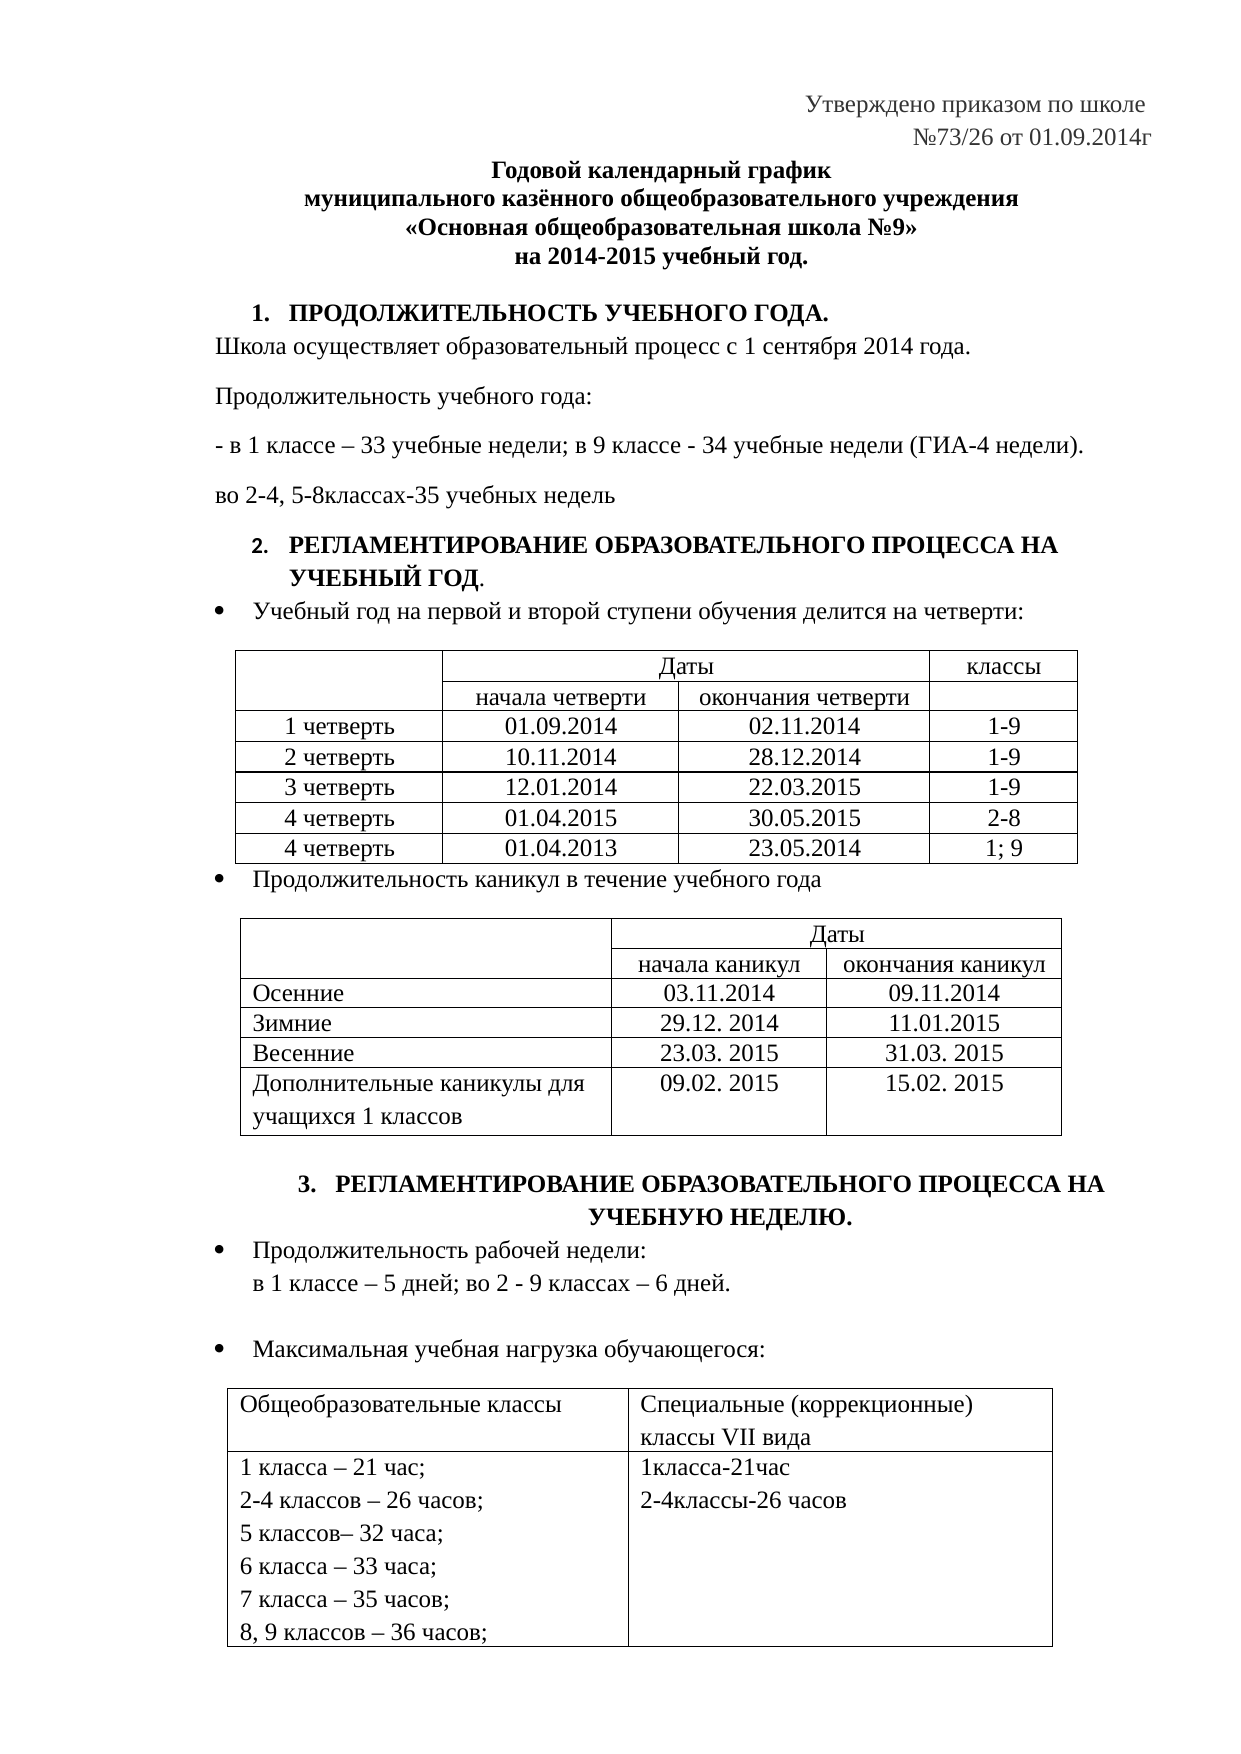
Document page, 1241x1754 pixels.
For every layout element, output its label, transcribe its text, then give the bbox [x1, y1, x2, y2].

table_cell окончания каникул [827, 949, 1061, 977]
table_cell 28.12.2014 [679, 742, 929, 771]
table_header Даты [612, 919, 1061, 948]
table_cell 1-9 [930, 742, 1077, 771]
table_cell 4 четверть [236, 803, 442, 832]
table_cell начала четверти [443, 682, 678, 710]
table_cell 1класса-21час 2-4классы-26 часов [629, 1452, 1052, 1646]
table_cell 2-8 [930, 803, 1077, 832]
table_cell окончания четверти [679, 682, 929, 710]
table_cell 23.03. 2015 [612, 1038, 826, 1067]
table_cell 1-9 [930, 711, 1077, 741]
table_cell 09.02. 2015 [612, 1068, 826, 1135]
table_cell 1 класса – 21 час; 2-4 классов – 26 часов; 5 классов– 32 часа; 6 класса – 33 часа; 7 класса – 35 часов; 8, 9 классов – 36 часов; [228, 1452, 628, 1646]
table_cell 30.05.2015 [679, 803, 929, 832]
table_cell 03.11.2014 [612, 979, 826, 1007]
list Продолжительность рабочей недели: [215, 1235, 1152, 1264]
table_cell 02.11.2014 [679, 711, 929, 741]
table_header классы [930, 651, 1077, 681]
table_header [236, 651, 442, 710]
table_header Специальные (коррекционные) классы VII вида [629, 1389, 1052, 1451]
list Учебный год на первой и второй ступени обучения делится на четверти: [215, 596, 1152, 625]
text в 1 классе – 5 дней; во 2 - 9 классах – 6 дней. [252, 1268, 1152, 1297]
table_header Даты [443, 651, 929, 681]
text Утверждено приказом по школе [177, 89, 1152, 117]
table_cell Весенние [241, 1038, 611, 1067]
table_cell 01.09.2014 [443, 711, 678, 741]
table_cell Дополнительные каникулы для учащихся 1 классов [241, 1068, 611, 1135]
text Продолжительность учебного года: [215, 381, 1152, 410]
table_cell 23.05.2014 [679, 834, 929, 863]
table_cell 22.03.2015 [679, 773, 929, 802]
list Продолжительность каникул в течение учебного года [215, 864, 1152, 893]
list ПРОДОЛЖИТЕЛЬНОСТЬ УЧЕБНОГО ГОДА. [251, 298, 1152, 327]
table_cell 09.11.2014 [827, 979, 1061, 1007]
list Максимальная учебная нагрузка обучающегося: [215, 1334, 1152, 1363]
table_cell Осенние [241, 979, 611, 1007]
table_cell 1; 9 [930, 834, 1077, 863]
list РЕГЛАМЕНТИРОВАНИЕ ОБРАЗОВАТЕЛЬНОГО ПРОЦЕССА НА УЧЕБНУЮ НЕДЕЛЮ. [251, 1169, 1152, 1231]
table_cell 3 четверть [236, 773, 442, 802]
table_cell 1 четверть [236, 711, 442, 741]
table_header [241, 919, 611, 977]
list РЕГЛАМЕНТИРОВАНИЕ ОБРАЗОВАТЕЛЬНОГО ПРОЦЕССА НА УЧЕБНЫЙ ГОД. [251, 530, 1152, 592]
table_cell 01.04.2015 [443, 803, 678, 832]
table_cell 01.04.2013 [443, 834, 678, 863]
text - в 1 классе – 33 учебные недели; в 9 классе - 34 учебные недели (ГИА-4 недели). [215, 431, 1152, 459]
text №73/26 от 01.09.2014г [177, 122, 1152, 150]
table_cell 12.01.2014 [443, 773, 678, 802]
table_cell 4 четверть [236, 834, 442, 863]
table_cell 15.02. 2015 [827, 1068, 1061, 1135]
text Годовой календарный график муниципального казённого общеобразовательного учреждения «Основная общеобразовательная школа №9» на 2014-2015 учебный год. [177, 155, 1152, 270]
table_cell [930, 682, 1077, 710]
table_cell 2 четверть [236, 742, 442, 771]
table_cell начала каникул [612, 949, 826, 977]
text Школа осуществляет образовательный процесс с 1 сентября 2014 года. [215, 331, 1152, 360]
table_cell 31.03. 2015 [827, 1038, 1061, 1067]
table_header Общеобразовательные классы [228, 1389, 628, 1451]
table_cell Зимние [241, 1008, 611, 1037]
text во 2-4, 5-8классах-35 учебных недель [215, 480, 1152, 509]
table_cell 29.12. 2014 [612, 1008, 826, 1037]
table_cell 1-9 [930, 773, 1077, 802]
table_cell 10.11.2014 [443, 742, 678, 771]
table_cell 11.01.2015 [827, 1008, 1061, 1037]
